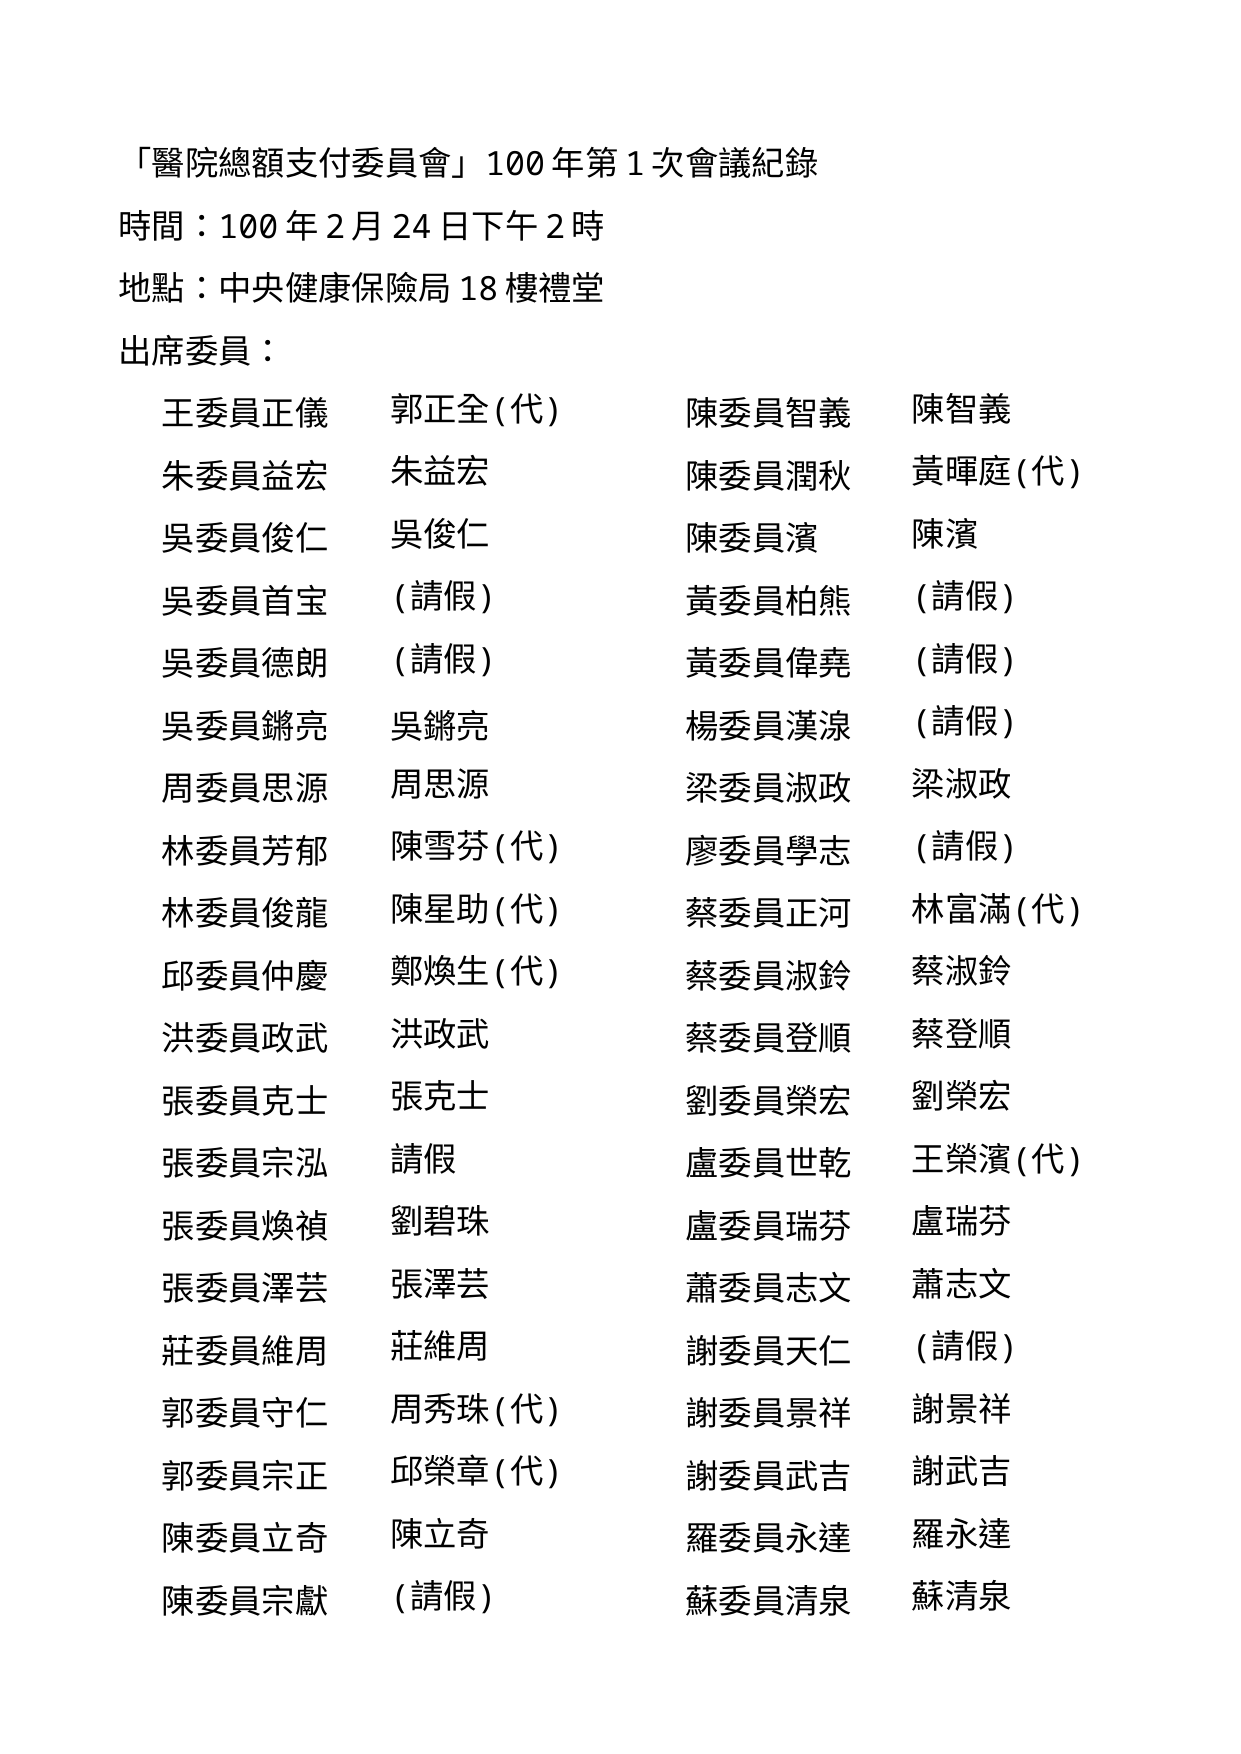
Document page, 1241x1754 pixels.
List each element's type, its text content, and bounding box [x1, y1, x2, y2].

table_cell 廖委員學志 [682, 807, 908, 869]
table_cell 謝景祥 [909, 1370, 1108, 1432]
table_cell 劉碧珠 [387, 1182, 682, 1244]
table_cell 蘇清泉 [909, 1557, 1108, 1619]
table_header 陳委員智義 [682, 370, 908, 432]
table_cell (請假) [909, 620, 1108, 682]
table_cell 郭委員宗正 [159, 1432, 387, 1494]
table_cell 盧委員世乾 [682, 1120, 908, 1182]
table_cell 謝委員天仁 [682, 1307, 908, 1369]
table_cell 吳委員首宝 [159, 557, 387, 619]
table_cell 林富滿(代) [909, 870, 1108, 932]
table_cell 蔡淑鈴 [909, 932, 1108, 994]
table_cell 黃委員柏熊 [682, 557, 908, 619]
table_cell 吳俊仁 [387, 495, 682, 557]
table_cell 洪政武 [387, 995, 682, 1057]
table_cell 郭委員守仁 [159, 1370, 387, 1432]
table_cell 陳委員濱 [682, 495, 908, 557]
table_cell 陳濱 [909, 495, 1108, 557]
table_cell 朱委員益宏 [159, 432, 387, 494]
table_cell 張委員宗泓 [159, 1120, 387, 1182]
table_cell 王榮濱(代) [909, 1120, 1108, 1182]
table_cell 陳立奇 [387, 1495, 682, 1557]
table_cell 陳委員宗獻 [159, 1557, 387, 1619]
table_cell 黃委員偉堯 [682, 620, 908, 682]
table_cell 蘇委員清泉 [682, 1557, 908, 1619]
table_cell (請假) [909, 807, 1108, 869]
text 地點：中央健康保險局18樓禮堂 [118, 244, 1122, 307]
table_cell 謝委員景祥 [682, 1370, 908, 1432]
table_cell 蔡委員登順 [682, 995, 908, 1057]
table_cell 劉榮宏 [909, 1057, 1108, 1119]
table_cell 張澤芸 [387, 1245, 682, 1307]
table_cell 黃暉庭(代) [909, 432, 1108, 494]
table_cell 盧委員瑞芬 [682, 1182, 908, 1244]
table_cell 吳委員俊仁 [159, 495, 387, 557]
text 「醫院總額支付委員會」100年第1次會議紀錄 [118, 119, 1122, 182]
table_cell 張委員煥禎 [159, 1182, 387, 1244]
table_cell 羅永達 [909, 1495, 1108, 1557]
table_cell 周秀珠(代) [387, 1370, 682, 1432]
table_cell 請假 [387, 1120, 682, 1182]
table_cell 張委員澤芸 [159, 1245, 387, 1307]
table_cell 陳委員潤秋 [682, 432, 908, 494]
table_cell 邱榮章(代) [387, 1432, 682, 1494]
table_cell 周思源 [387, 745, 682, 807]
table_header 郭正全(代) [387, 370, 682, 432]
table_cell 陳星助(代) [387, 870, 682, 932]
table_cell 羅委員永達 [682, 1495, 908, 1557]
table_cell 楊委員漢湶 [682, 682, 908, 744]
table_cell (請假) [387, 1557, 682, 1619]
table_header 陳智義 [909, 370, 1108, 432]
table_cell (請假) [909, 557, 1108, 619]
table_cell 莊維周 [387, 1307, 682, 1369]
table_cell (請假) [387, 557, 682, 619]
table_cell 朱益宏 [387, 432, 682, 494]
table_cell (請假) [909, 1307, 1108, 1369]
table_cell 鄭煥生(代) [387, 932, 682, 994]
table_cell 蕭志文 [909, 1245, 1108, 1307]
table_cell 張克士 [387, 1057, 682, 1119]
table_cell 謝武吉 [909, 1432, 1108, 1494]
table_cell (請假) [909, 682, 1108, 744]
table_cell 蔡委員淑鈴 [682, 932, 908, 994]
table_cell 林委員俊龍 [159, 870, 387, 932]
table_header 王委員正儀 [159, 370, 387, 432]
table_cell (請假) [387, 620, 682, 682]
table_cell 邱委員仲慶 [159, 932, 387, 994]
table_cell 吳委員德朗 [159, 620, 387, 682]
text 出席委員： [118, 307, 1122, 369]
table_cell 梁淑政 [909, 745, 1108, 807]
table_cell 周委員思源 [159, 745, 387, 807]
table_cell 蕭委員志文 [682, 1245, 908, 1307]
table_cell 吳委員鏘亮 [159, 682, 387, 744]
table_cell 吳鏘亮 [387, 682, 682, 744]
table_cell 洪委員政武 [159, 995, 387, 1057]
table_cell 張委員克士 [159, 1057, 387, 1119]
table_cell 劉委員榮宏 [682, 1057, 908, 1119]
text 時間：100年2月24日下午2時 [118, 182, 1122, 244]
table_cell 莊委員維周 [159, 1307, 387, 1369]
table_cell 蔡委員正河 [682, 870, 908, 932]
table_cell 謝委員武吉 [682, 1432, 908, 1494]
table_cell 陳雪芬(代) [387, 807, 682, 869]
table_cell 陳委員立奇 [159, 1495, 387, 1557]
table_cell 梁委員淑政 [682, 745, 908, 807]
table_cell 盧瑞芬 [909, 1182, 1108, 1244]
table_cell 蔡登順 [909, 995, 1108, 1057]
table_cell 林委員芳郁 [159, 807, 387, 869]
